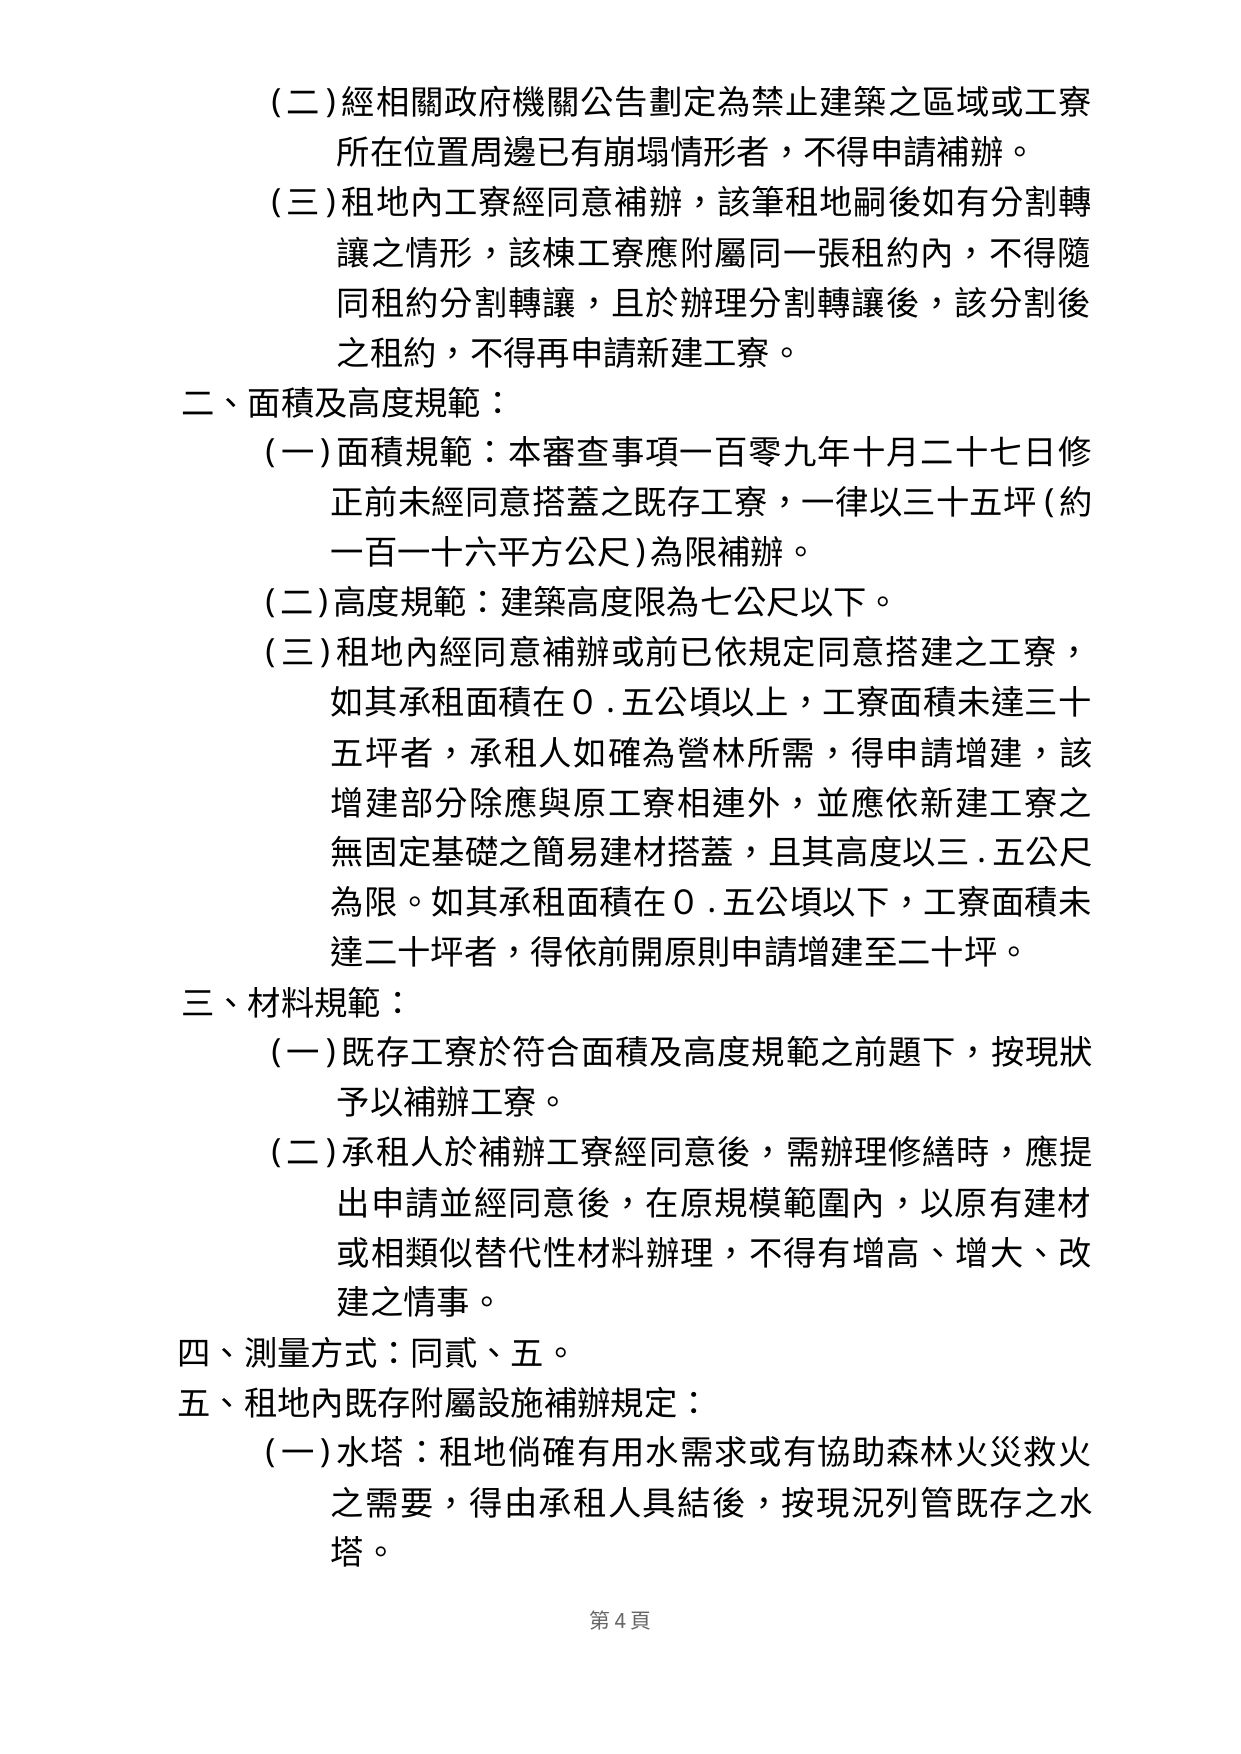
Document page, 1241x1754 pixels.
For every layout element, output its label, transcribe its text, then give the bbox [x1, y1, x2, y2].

text 二、面積及高度規範： [181, 375, 1093, 425]
text 三、材料規範： [181, 975, 1093, 1025]
text (一)水塔：租地倘確有用水需求或有協助森林火災救火之需要，得由承租人具結後，按現況列管既存之水塔。 [260, 1425, 1093, 1575]
text (二)高度規範：建築高度限為七公尺以下。 [260, 575, 1093, 625]
text (一)既存工寮於符合面積及高度規範之前題下，按現狀予以補辦工寮。 [266, 1025, 1093, 1125]
text (二)承租人於補辦工寮經同意後，需辦理修繕時，應提出申請並經同意後，在原規模範圍內，以原有建材或相類似替代性材料辦理，不得有增高、增大、改建之情事。 [266, 1125, 1093, 1325]
text (三)租地內工寮經同意補辦，該筆租地嗣後如有分割轉讓之情形，該棟工寮應附屬同一張租約內，不得隨同租約分割轉讓，且於辦理分割轉讓後，該分割後之租約，不得再申請新建工寮。 [266, 175, 1093, 375]
text 四、測量方式：同貳、五。 [177, 1325, 1093, 1375]
text (三)租地內經同意補辦或前已依規定同意搭建之工寮，如其承租面積在０.五公頃以上，工寮面積未達三十五坪者，承租人如確為營林所需，得申請增建，該增建部分除應與原工寮相連外，並應依新建工寮之無固定基礎之簡易建材搭蓋，且其高度以三.五公尺為限。如其承租面積在０.五公頃以下，工寮面積未達二十坪者，得依前開原則申請增建至二十坪。 [260, 625, 1093, 975]
text 五、租地內既存附屬設施補辦規定： [177, 1375, 1093, 1425]
text (二)經相關政府機關公告劃定為禁止建築之區域或工寮所在位置周邊已有崩塌情形者，不得申請補辦。 [266, 75, 1093, 175]
text (一)面積規範：本審查事項一百零九年十月二十七日修正前未經同意搭蓋之既存工寮，一律以三十五坪(約一百一十六平方公尺)為限補辦。 [260, 425, 1093, 575]
